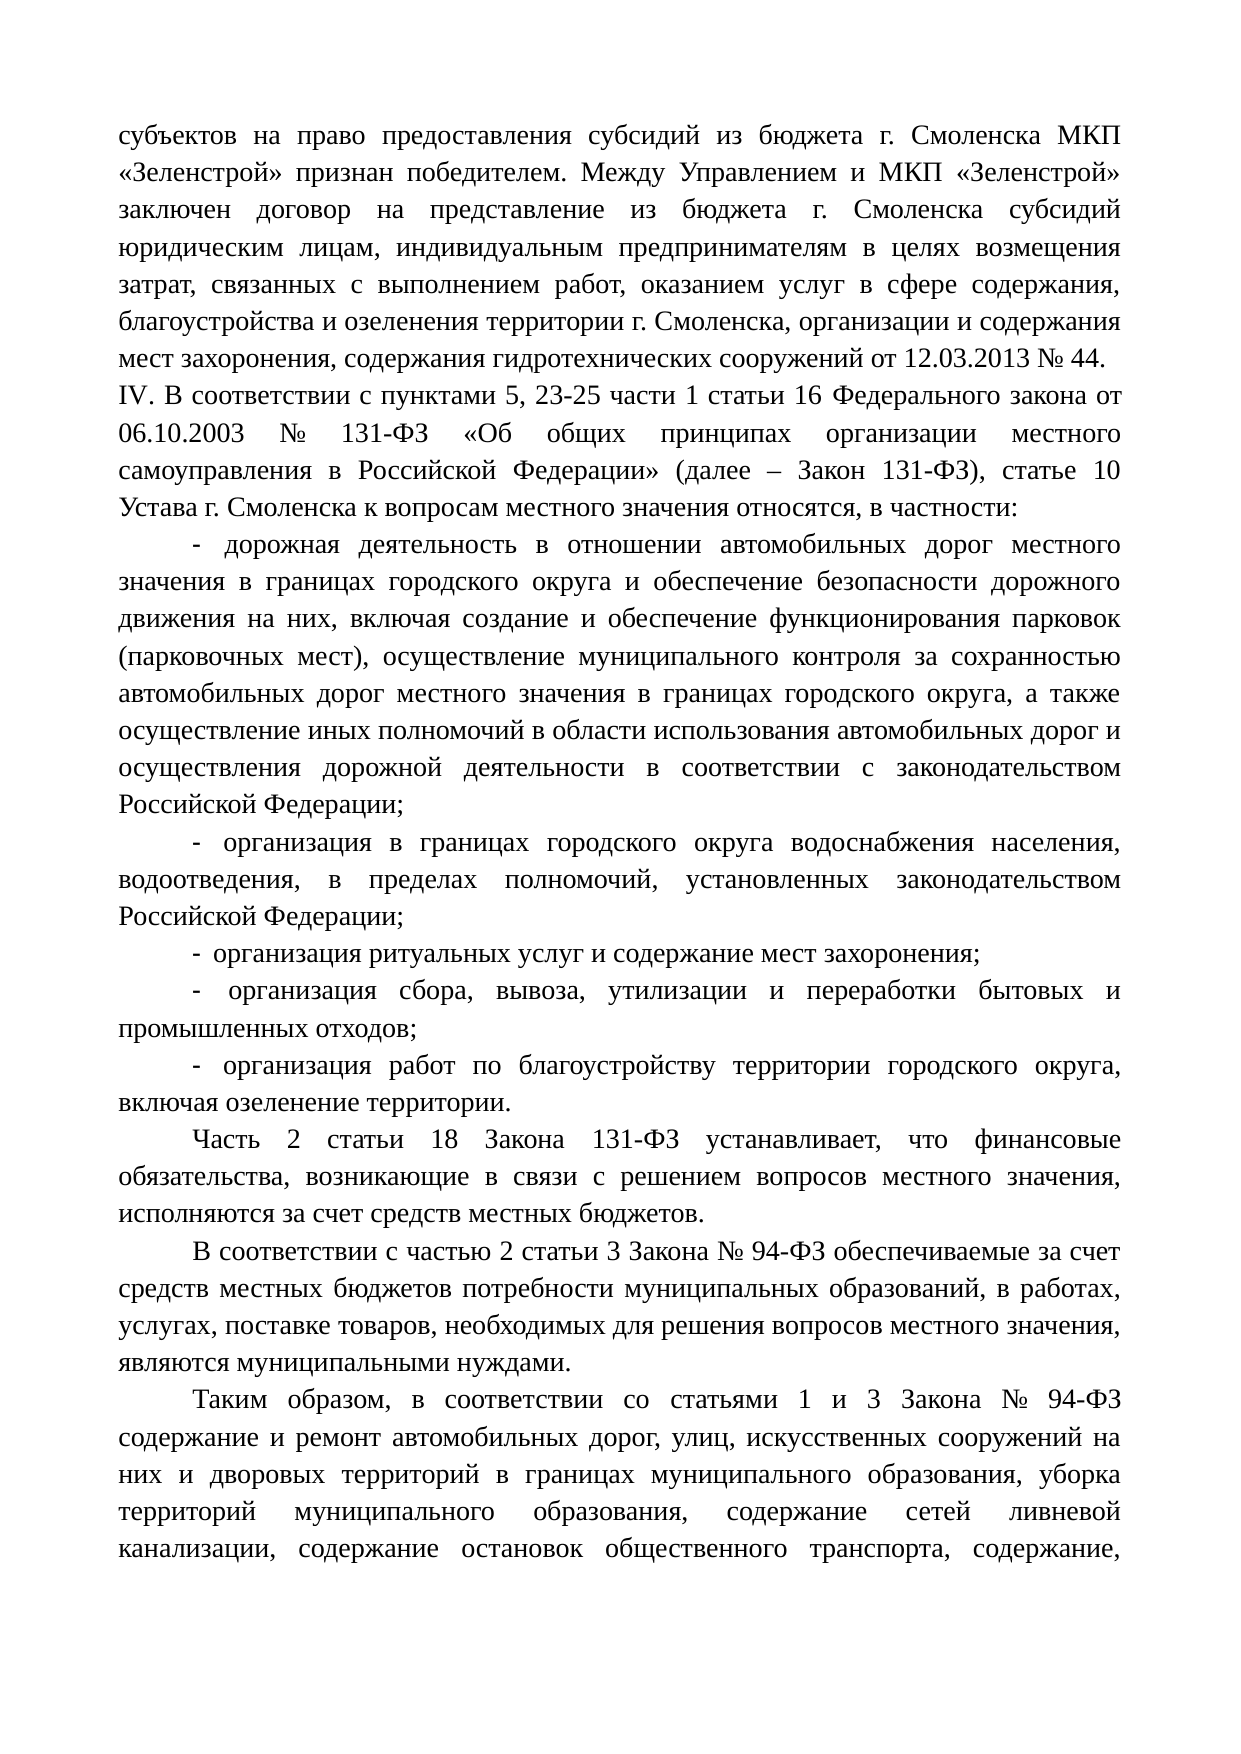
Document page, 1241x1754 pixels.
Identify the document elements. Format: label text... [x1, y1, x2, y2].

text Часть 2 статьи 18 Закона 131-ФЗ устанавливает, что финансовые обязательства, возникающие в связи с решением вопросов местного значения, исполняются за счет средств местных бюджетов. [118, 1122, 1122, 1229]
text Таким образом, в соответствии со статьями 1 и 3 Закона № 94-ФЗ содержание и ремонт автомобильных дорог, улиц, искусственных сооружений на них и дворовых территорий в границах муниципального образования, уборка территорий муниципального образования, содержание сетей ливневой канализации, содержание остановок общественного транспорта, содержание, [118, 1382, 1122, 1564]
text В соответствии с частью 2 статьи 3 Закона № 94-ФЗ обеспечиваемые за счет средств местных бюджетов потребности муниципальных образований, в работах, услугах, поставке товаров, необходимых для решения вопросов местного значения, являются муниципальными нуждами. [118, 1234, 1122, 1378]
text IV. В соответствии с пунктами 5, 23-25 части 1 статьи 16 Федерального закона от 06.10.2003 № 131-ФЗ «Об общих принципах организации местного самоуправления в Российской Федерации» (далее – Закон 131-ФЗ), статье 10 Устава г. Смоленска к вопросам местного значения относятся, в частности: [118, 378, 1122, 522]
text субъектов на право предоставления субсидий из бюджета г. Смоленска МКП «Зеленстрой» признан победителем. Между Управлением и МКП «Зеленстрой» заключен договор на представление из бюджета г. Смоленска субсидий юридическим лицам, индивидуальным предпринимателям в целях возмещения затрат, связанных с выполнением работ, оказанием услуг в сфере содержания, благоустройства и озеленения территории г. Смоленска, организации и содержания мест захоронения, содержания гидротехнических сооружений от 12.03.2013 № 44. [118, 118, 1122, 374]
text - дорожная деятельность в отношении автомобильных дорог местного значения в границах городского округа и обеспечение безопасности дорожного движения на них, включая создание и обеспечение функционирования парковок (парковочных мест), осуществление муниципального контроля за сохранностью автомобильных дорог местного значения в границах городского округа, а также осуществление иных полномочий в области использования автомобильных дорог и осуществления дорожной деятельности в соответствии с законодательством Российской Федерации; [118, 527, 1122, 820]
text - организация работ по благоустройству территории городского округа, включая озеленение территории. [118, 1048, 1122, 1117]
text - организация ритуальных услуг и содержание мест захоронения; [118, 936, 1122, 969]
text - организация в границах городского округа водоснабжения населения, водоотведения, в пределах полномочий, установленных законодательством Российской Федерации; [118, 825, 1122, 931]
text - организация сбора, вывоза, утилизации и переработки бытовых и промышленных отходов; [118, 973, 1122, 1043]
